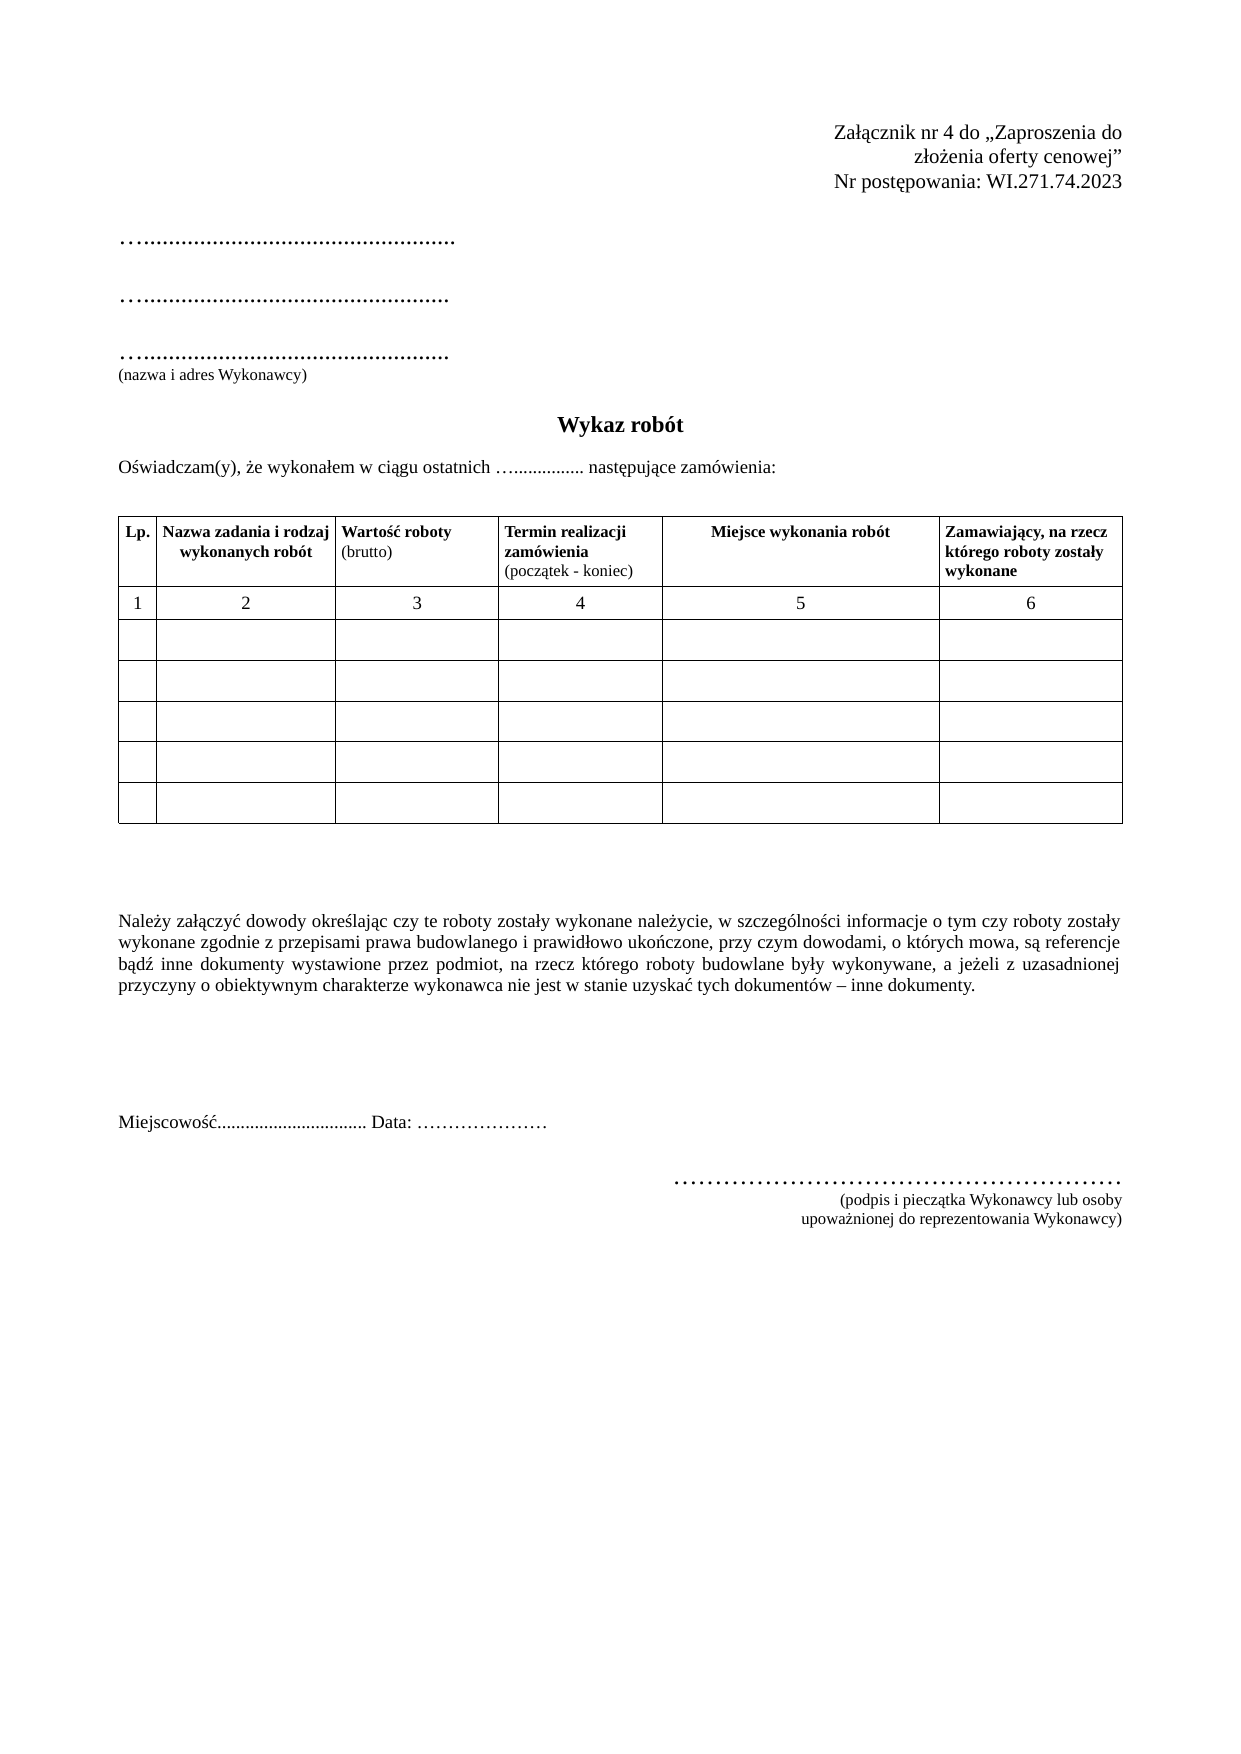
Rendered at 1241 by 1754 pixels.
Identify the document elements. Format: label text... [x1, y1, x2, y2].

text ….................................................. [118, 221, 1122, 250]
table_cell 2 [157, 587, 335, 619]
table_cell [663, 661, 939, 701]
table_cell [663, 620, 939, 660]
table_cell [336, 783, 498, 823]
table_cell [336, 702, 498, 741]
table_cell 4 [499, 587, 662, 619]
table_cell [119, 620, 156, 660]
table_header Nazwa zadania i rodzaj wykonanych robót [157, 517, 335, 586]
table_cell [663, 783, 939, 823]
text Nr postępowania: WI.271.74.2023 [118, 168, 1122, 193]
table_cell [119, 783, 156, 823]
text Miejscowość................................ Data: ………………… [118, 1111, 1122, 1132]
table_header Miejsce wykonania robót [663, 517, 939, 586]
table_cell [499, 783, 662, 823]
table_cell [499, 661, 662, 701]
table_cell [663, 742, 939, 782]
table_cell [336, 742, 498, 782]
table_cell [336, 620, 498, 660]
table_cell [940, 742, 1122, 782]
table_cell [940, 661, 1122, 701]
table_cell [119, 742, 156, 782]
text Oświadczam(y), że wykonałem w ciągu ostatnich …............... następujące zamówienia: [118, 456, 1122, 478]
table_cell [157, 620, 335, 660]
table_cell [157, 783, 335, 823]
table_cell [499, 702, 662, 741]
table_cell [157, 742, 335, 782]
table_cell [499, 742, 662, 782]
text (nazwa i adres Wykonawcy) [118, 365, 1122, 384]
table_cell 3 [336, 587, 498, 619]
table_cell 6 [940, 587, 1122, 619]
table_cell [940, 783, 1122, 823]
table_cell [663, 702, 939, 741]
table_header Termin realizacji zamówienia (początek - koniec) [499, 517, 662, 586]
table_cell [499, 620, 662, 660]
table_cell [940, 702, 1122, 741]
text upoważnionej do reprezentowania Wykonawcy) [118, 1209, 1122, 1228]
text Należy załączyć dowody określając czy te roboty zostały wykonane należycie, w szczególności informacje o tym czy roboty zostały wykonane zgodnie z przepisami prawa budowlanego i prawidłowo ukończone, przy czym dowodami, o których mowa, są referencje bądź inne dokumenty wystawione przez podmiot, na rzecz którego roboty budowlane były wykonywane, a jeżeli z uzasadnionej przyczyny o obiektywnym charakterze wykonawca nie jest w stanie uzyskać tych dokumentów – inne dokumenty. [118, 909, 1122, 996]
text (podpis i pieczątka Wykonawcy lub osoby [118, 1190, 1122, 1209]
text Wykaz robót [118, 411, 1122, 437]
text …................................................. [118, 279, 1122, 308]
table_cell [940, 620, 1122, 660]
text …................................................. [118, 336, 1122, 365]
table_header Wartość roboty (brutto) [336, 517, 498, 586]
table_cell [336, 661, 498, 701]
table_header Lp. [119, 517, 156, 586]
table_cell [157, 661, 335, 701]
table_cell [119, 661, 156, 701]
text ……………………………………………… [118, 1161, 1122, 1190]
table_cell [119, 702, 156, 741]
table_cell 5 [663, 587, 939, 619]
table_cell 1 [119, 587, 156, 619]
table_cell [157, 702, 335, 741]
text Załącznik nr 4 do „Zaproszenia do złożenia oferty cenowej” [118, 118, 1122, 168]
table_header Zamawiający, na rzecz którego roboty zostały wykonane [940, 517, 1122, 586]
